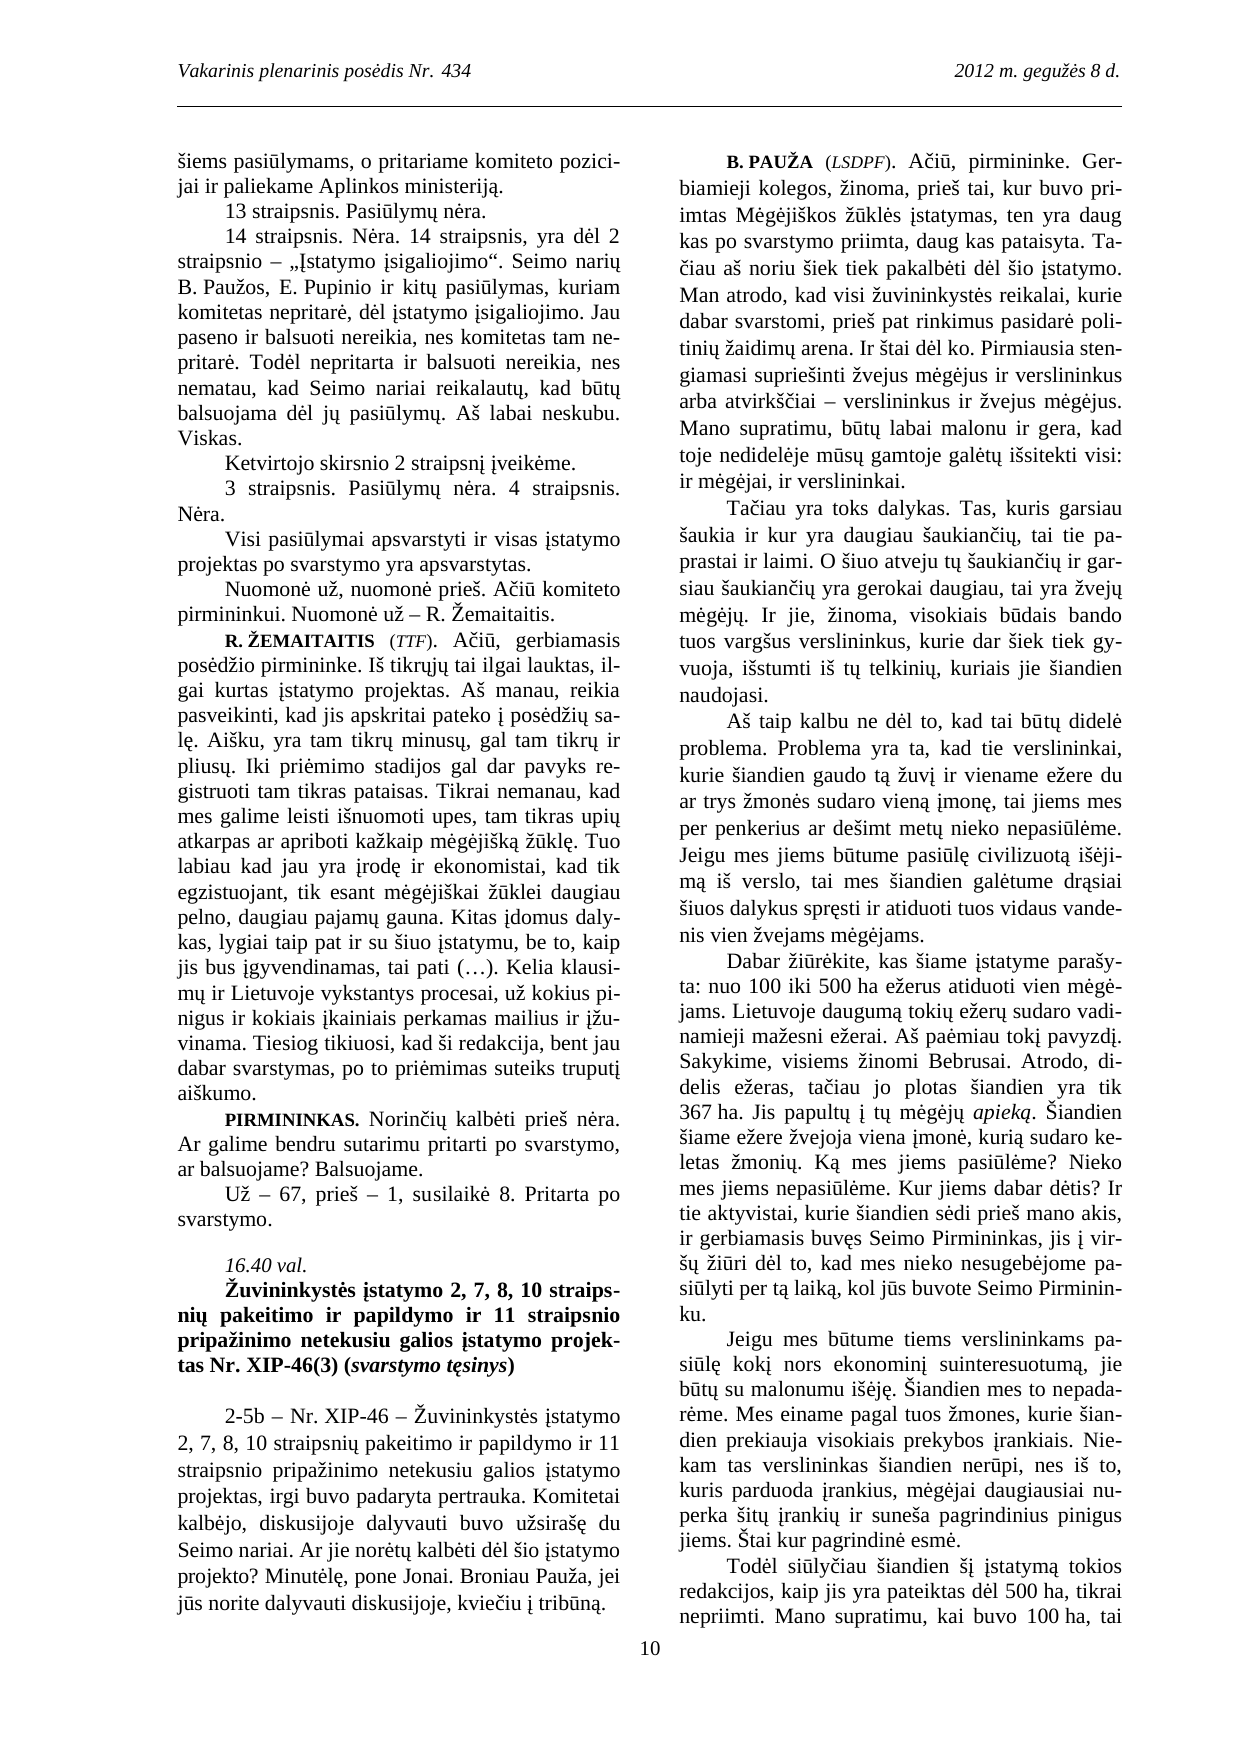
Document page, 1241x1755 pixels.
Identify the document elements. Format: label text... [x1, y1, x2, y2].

text Žu­vi­nin­kys­tės įsta­ty­mo 2, 7, 8, 10 straips­nių pa­kei­ti­mo ir pa­pil­dy­mo ir 11 straips­nio pri­pa­ži­ni­mo ne­te­ku­siu ga­lios įsta­ty­mo pro­jek­tas Nr. XIP-46(3) (svars­ty­mo tę­si­nys) [177, 1277, 620, 1377]
text 14 straips­nis. Nė­ra. 14 straips­nis, yra dėl 2 straips­nio – „Įsta­ty­mo įsi­ga­lio­ji­mo“. Sei­mo na­rių B. Pau­žos, E. Pu­pi­nio ir ki­tų pa­siū­ly­mas, ku­riam ko­mi­te­tas ne­pri­ta­rė, dėl įsta­ty­mo įsi­ga­lio­ji­mo. Jau pa­se­no ir bal­suo­ti ne­rei­kia, nes ko­mi­te­tas tam ne­pri­ta­rė. To­dėl ne­pri­tar­ta ir bal­suo­ti ne­rei­kia, nes ne­ma­tau, kad Sei­mo na­riai rei­ka­lau­tų, kad bū­tų bal­suo­ja­ma dėl jų pa­siū­ly­mų. Aš la­bai ne­sku­bu. Vis­kas. [177, 223, 620, 450]
text Nuo­mo­nė už, nuo­mo­nė prieš. Ačiū ko­mi­te­to pir­mi­nin­kui. Nuo­mo­nė už – R. Že­mai­tai­tis. [177, 576, 620, 627]
text To­dėl siū­ly­čiau šian­dien šį įsta­ty­mą to­kios re­dak­ci­jos, kaip jis yra pa­teik­tas dėl 500 ha, tik­rai ne­pri­im­ti. Ma­no su­pra­ti­mu, kai bu­vo 100 ha, tai [679, 1553, 1122, 1628]
text 3 straips­nis. Pa­siū­ly­mų nė­ra. 4 straips­nis. Nė­ra. [177, 475, 620, 526]
text Jei­gu mes bū­tu­me tiems ver­sli­nin­kams pa­siū­lę ko­kį nors eko­no­mi­nį su­in­te­re­suo­tu­mą, jie bū­tų su ma­lo­nu­mu iš­ėję. Šian­dien mes to ne­pa­da­rė­me. mes ei­na­me pa­gal tuos žmo­nes, ku­rie šian­dien pre­kiau­ja vi­so­kiais pre­ky­bos įran­kiais. Nie­kam tas ver­sli­nin­kas šian­dien ne­rū­pi, nes iš to, kuris par­duo­da įran­kius, mė­gė­jai dau­giau­siai nu­perka ši­tų įran­kių ir su­ne­ša pa­grin­di­nius pi­ni­gus jiems. Štai kur pa­grin­di­nė es­mė. [679, 1326, 1122, 1553]
text R. ŽEMAITAITIS (TTF). Ačiū, ger­bia­ma­sis po­sė­džio pir­mi­nin­ke. Iš tik­rų­jų tai il­gai lauk­tas, il­gai kur­tas įsta­ty­mo pro­jek­tas. Aš ma­nau, rei­kia pa­svei­kin­ti, kad jis ap­skri­tai pa­te­ko į po­sė­džių sa­lę. Aiš­ku, yra tam tik­rų mi­nu­sų, gal tam tik­rų ir pliu­sų. Iki pri­ėmi­mo sta­di­jos gal dar pa­vyks re­gist­ruo­ti tam tik­ras pa­tai­sas. Tik­rai ne­ma­nau, kad mes ga­li­me leis­ti iš­nuo­mo­ti upes, tam tik­ras upių at­kar­pas ar ap­ri­bo­ti kaž­kaip mė­gė­jiš­ką žūk­lę. Tuo la­biau kad jau yra įro­dę ir eko­no­mis­tai, kad tik egzis­tuo­jant, tik esant mė­gė­jiš­kai žūk­lei dau­giau pel­no, dau­giau pa­ja­mų gau­na. Ki­tas įdo­mus da­ly­kas, ly­giai taip pat ir su šiuo įsta­ty­mu, be to, kaip jis bus įgy­ven­di­na­mas, tai pa­ti (…). Ke­lia klau­si­mų ir Lie­tu­vo­je vyks­tan­tys pro­ce­sai, už ko­kius pi­ni­gus ir ko­kiais įkai­niais per­ka­mas mai­lius ir įžu­vi­na­ma. Tie­siog ti­kiuo­si, kad ši re­dak­ci­ja, bent jau da­bar svars­ty­mas, po to pri­ėmi­mas su­teiks tru­pu­tį aiš­ku­mo. [177, 627, 620, 1106]
text Ta­čiau yra toks da­ly­kas. Tas, ku­ris gar­siau šau­kia ir kur yra dau­giau šau­kian­čių, tai tie pa­pras­tai ir lai­mi. O šiuo at­ve­ju tų šau­kian­čių ir gar­siau šau­kian­čių yra ge­ro­kai dau­giau, tai yra žve­jų mė­gė­jų. Ir jie, ži­no­ma, vi­so­kiais bū­dais ban­do tuos varg­šus ver­sli­nin­kus, ku­rie dar šiek tiek gy­vuo­ja, iš­stum­ti iš tų tel­ki­nių, ku­riais jie šian­dien nau­do­ja­si. [679, 494, 1122, 708]
text B. PAUŽA (LSDPF). Ačiū, pir­mi­nin­ke. Ger­bia­mie­ji ko­le­gos, ži­no­ma, prieš tai, kur bu­vo pri­im­tas Mė­gė­jiš­kos žūk­lės įsta­ty­mas, ten yra daug kas po svars­ty­mo pri­im­ta, daug kas pa­tai­sy­ta. Ta­čiau aš no­riu šiek tiek pa­kal­bė­ti dėl šio įsta­ty­mo. Man at­ro­do, kad vi­si žu­vi­nin­kys­tės rei­ka­lai, ku­rie da­bar svars­to­mi, prieš pat rin­ki­mus pa­si­da­rė po­li­ti­nių žai­di­mų are­na. Ir štai dėl ko. Pir­miau­sia sten­gia­ma­si su­prie­šin­ti žve­jus mė­gė­jus ir ver­sli­nin­kus ar­ba at­virkš­čiai – ver­sli­nin­kus ir žve­jus mė­gė­jus. Ma­no su­pra­ti­mu, bū­tų la­bai ma­lo­nu ir ge­ra, kad to­je ne­di­de­lė­je mū­sų gam­to­je ga­lė­tų iš­si­tek­ti vi­si: ir mė­gė­jai, ir ver­sli­nin­kai. [679, 148, 1122, 494]
text šiems pa­siū­ly­mams, o pri­ta­ria­me ko­mi­te­to po­zi­ci­jai ir pa­lie­ka­me Ap­lin­kos mi­nis­te­ri­ją. [177, 148, 620, 198]
text Ket­vir­to­jo skir­snio 2 straips­nį įvei­kė­me. [177, 450, 620, 475]
text 2-5b – Nr. XIP-46 – Žu­vi­nin­kys­tės įsta­ty­mo 2, 7, 8, 10 straips­nių pa­kei­ti­mo ir pa­pil­dy­mo ir 11 straips­nio pri­pa­ži­ni­mo ne­te­ku­siu ga­lios įsta­ty­mo pro­jek­tas, ir­gi bu­vo pa­da­ry­ta per­trau­ka. Ko­mi­te­tai kal­bė­jo, dis­ku­si­jo­je da­ly­vau­ti bu­vo už­si­ra­šę du Sei­mo na­riai. Ar jie no­rė­tų kal­bė­ti dėl šio įsta­ty­mo pro­jek­to? Mi­nu­tė­lę, po­ne Jo­nai. Bro­niau Pau­ža, jei jūs no­ri­te da­ly­vau­ti dis­ku­si­jo­je, kvie­čiu į tri­bū­ną. [177, 1403, 620, 1616]
text Už – 67, prieš – 1, su­si­lai­kė 8. Pri­tar­ta po svars­ty­mo. [177, 1181, 620, 1232]
text Aš taip kal­bu ne dėl to, kad tai bū­tų di­de­lė pro­ble­ma. Pro­ble­ma yra ta, kad tie ver­sli­nin­kai, ku­rie šian­dien gau­do tą žu­vį ir vie­na­me eže­re du ar trys žmo­nės su­da­ro vie­ną įmo­nę, tai jiems mes per pen­ke­rius ar de­šimt me­tų nie­ko ne­pa­siū­lė­me. Jei­gu mes jiems bū­tu­me pa­siū­lę ci­vi­li­zuo­tą iš­ėji­mą iš ver­slo, tai mes šian­dien ga­lė­tu­me drą­siai šiuos da­ly­kus spręs­ti ir ati­duo­ti tuos vi­daus van­de­nis vien žve­jams mė­gė­jams. [679, 708, 1122, 948]
text 16.40 val. [224, 1252, 620, 1277]
text Vi­si pa­siū­ly­mai ap­svars­ty­ti ir vi­sas įsta­ty­mo pro­jek­tas po svars­ty­mo yra ap­svars­ty­tas. [177, 526, 620, 576]
text 13 straips­nis. Pa­siū­ly­mų nė­ra. [177, 198, 620, 223]
text PIRMININKAS. No­rin­čių kal­bė­ti prieš nė­ra. Ar ga­li­me ben­dru su­ta­ri­mu pri­tar­ti po svars­ty­mo, ar bal­suo­ja­me? Bal­suo­ja­me. [177, 1106, 620, 1181]
text Da­bar žiū­rė­ki­te, kas šia­me įsta­ty­me pa­ra­šy­ta: nuo 100 iki 500 ha eže­rus ati­duo­ti vien mė­gė­jams. Lie­tu­vo­je dau­gu­mą to­kių eže­rų su­da­ro va­di­na­mie­ji ma­žes­ni eže­rai. Aš pa­ė­miau to­kį pa­vyz­dį. Sa­ky­ki­me, vi­siems ži­no­mi Beb­ru­sai. At­ro­do, di­de­lis eže­ras, ta­čiau jo plo­tas šian­dien yra tik 367 ha. Jis pa­pul­tų į tų mė­gė­jų apie­ką. Šian­dien šia­me eže­re žve­jo­ja vie­na įmo­nė, ku­rią su­da­ro ke­le­tas žmo­nių. Ką mes jiems pa­siū­lė­me? Nie­ko mes jiems ne­pa­siū­lė­me. Kur jiems da­bar dė­tis? Ir tie ak­ty­vis­tai, ku­rie šian­dien sė­di prieš ma­no akis, ir ger­bia­ma­sis bu­vęs Sei­mo Pir­mi­nin­kas, jis į vir­šų žiū­ri dėl to, kad mes nie­ko ne­su­ge­bė­jo­me pa­siū­ly­ti per tą lai­ką, kol jūs bu­vo­te Sei­mo Pir­mi­nin­ku. [679, 948, 1122, 1326]
